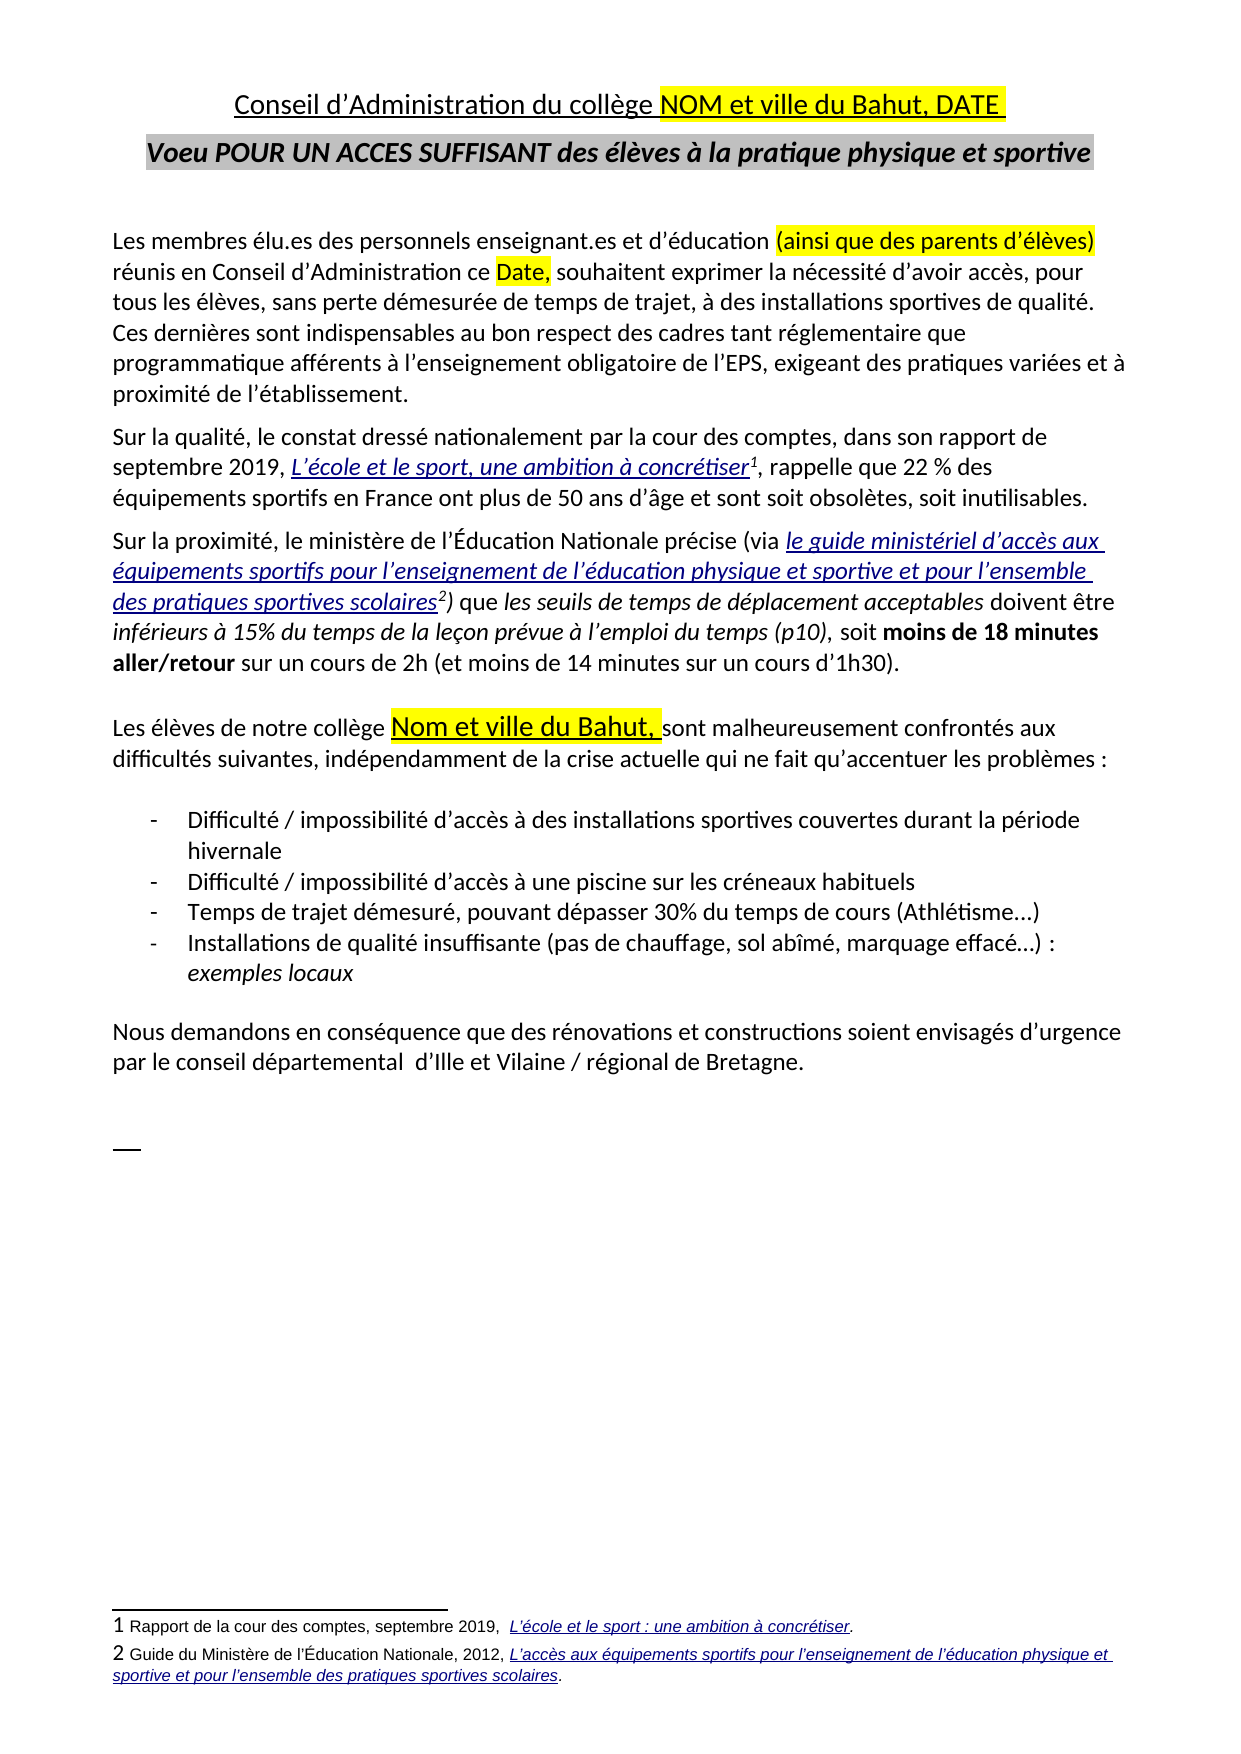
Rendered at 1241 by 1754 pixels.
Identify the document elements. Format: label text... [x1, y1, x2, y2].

list Temps de trajet démesuré, pouvant dépasser 30% du temps de cours (Athlétisme...) [150, 896, 1128, 927]
text Sur la proximité, le ministère de l’Éducation Nationale précise (via le guide ministériel d’accès aux équipements sportifs pour l’enseignement de l’éducation physique et sportive et pour l’ensemble des pratiques sportives scolaires) que les seuils de temps de déplacement acceptables doivent être inférieurs à 15% du temps de la leçon prévue à l’emploi du temps (p10), soit moins de 18 minutes aller/retour sur un cours de 2h (et moins de 14 minutes sur un cours d’1h30). [112, 525, 1128, 677]
text Nous demandons en conséquence que des rénovations et constructions soient envisagés d’urgence par le conseil départemental d’Ille et Vilaine / régional de Bretagne. [112, 1016, 1128, 1077]
list Difficulté / impossibilité d’accès à des installations sportives couvertes durant la période hivernale [150, 805, 1128, 866]
list Installations de qualité insuffisante (pas de chauffage, sol abîmé, marquage effacé…) : exemples locaux [150, 927, 1128, 988]
text Voeu POUR UN ACCES SUFFISANT des élèves à la pratique physique et sportive [112, 134, 1128, 170]
text Sur la qualité, le constat dressé nationalement par la cour des comptes, dans son rapport de septembre 2019, L’école et le sport, une ambition à concrétiser, rappelle que 22 % des équipements sportifs en France ont plus de 50 ans d’âge et sont soit obsolètes, soit inutilisables. [112, 421, 1128, 512]
text Conseil d’Administration du collège NOM et ville du Bahut, DATE [112, 86, 1128, 122]
text Les membres élu.es des personnels enseignant.es et d’éducation (ainsi que des parents d’élèves) réunis en Conseil d’Administration ce Date, souhaitent exprimer la nécessité d’avoir accès, pour tous les élèves, sans perte démesurée de temps de trajet, à des installations sportives de qualité. Ces dernières sont indispensables au bon respect des cadres tant réglementaire que programmatique afférents à l’enseignement obligatoire de l’EPS, exigeant des pratiques variées et à proximité de l’établissement. [112, 225, 1128, 408]
text Les élèves de notre collège Nom et ville du Bahut, sont malheureusement confrontés aux difficultés suivantes, indépendamment de la crise actuelle qui ne fait qu’accentuer les problèmes : [112, 708, 1128, 774]
text Guide du Ministère de l’Éducation Nationale, 2012, L’accès aux équipements sportifs pour l’enseignement de l’éducation physique et sportive et pour l’ensemble des pratiques sportives scolaires. [112, 1638, 1128, 1685]
list Difficulté / impossibilité d’accès à une piscine sur les créneaux habituels [150, 866, 1128, 896]
text Rapport de la cour des comptes, septembre 2019, L’école et le sport : une ambition à concrétiser. [112, 1610, 1128, 1638]
